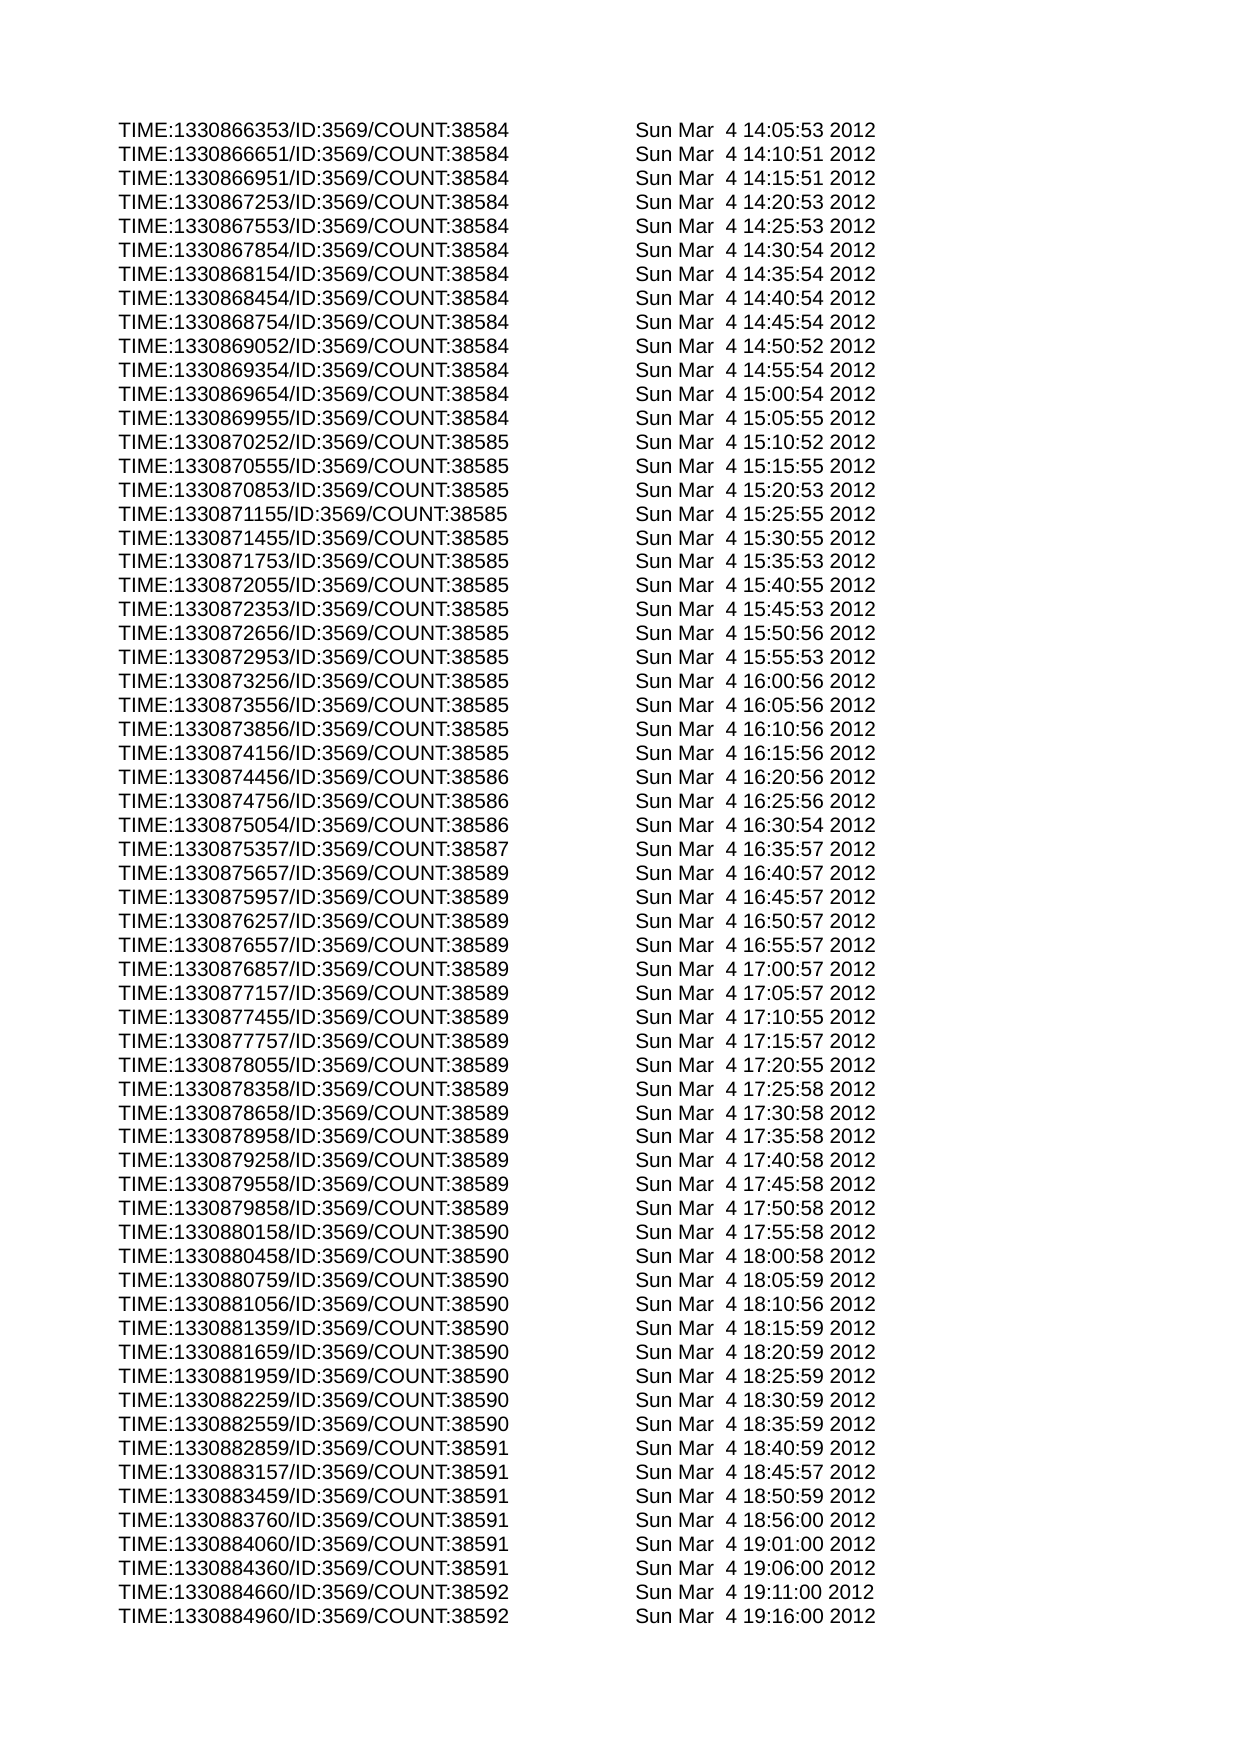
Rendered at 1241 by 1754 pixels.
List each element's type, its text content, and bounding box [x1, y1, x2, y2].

text TIME:1330884360/ID:3569/COUNT:38591 Sun Mar 4 19:06:00 2012 [118, 1556, 1122, 1579]
text TIME:1330881959/ID:3569/COUNT:38590 Sun Mar 4 18:25:59 2012 [118, 1364, 1122, 1388]
text TIME:1330884660/ID:3569/COUNT:38592 Sun Mar 4 19:11:00 2012 [118, 1579, 1122, 1603]
text TIME:1330866651/ID:3569/COUNT:38584 Sun Mar 4 14:10:51 2012 [118, 142, 1122, 166]
text TIME:1330871155/ID:3569/COUNT:38585 Sun Mar 4 15:25:55 2012 [118, 501, 1122, 525]
text TIME:1330869354/ID:3569/COUNT:38584 Sun Mar 4 14:55:54 2012 [118, 358, 1122, 382]
text TIME:1330883459/ID:3569/COUNT:38591 Sun Mar 4 18:50:59 2012 [118, 1484, 1122, 1508]
text TIME:1330879258/ID:3569/COUNT:38589 Sun Mar 4 17:40:58 2012 [118, 1148, 1122, 1172]
text TIME:1330872055/ID:3569/COUNT:38585 Sun Mar 4 15:40:55 2012 [118, 573, 1122, 597]
text TIME:1330870853/ID:3569/COUNT:38585 Sun Mar 4 15:20:53 2012 [118, 477, 1122, 501]
text TIME:1330866353/ID:3569/COUNT:38584 Sun Mar 4 14:05:53 2012 [118, 118, 1122, 142]
text TIME:1330876257/ID:3569/COUNT:38589 Sun Mar 4 16:50:57 2012 [118, 909, 1122, 933]
text TIME:1330871753/ID:3569/COUNT:38585 Sun Mar 4 15:35:53 2012 [118, 549, 1122, 573]
text TIME:1330872953/ID:3569/COUNT:38585 Sun Mar 4 15:55:53 2012 [118, 645, 1122, 669]
text TIME:1330877157/ID:3569/COUNT:38589 Sun Mar 4 17:05:57 2012 [118, 981, 1122, 1004]
text TIME:1330878658/ID:3569/COUNT:38589 Sun Mar 4 17:30:58 2012 [118, 1100, 1122, 1124]
text TIME:1330871455/ID:3569/COUNT:38585 Sun Mar 4 15:30:55 2012 [118, 525, 1122, 549]
text TIME:1330873256/ID:3569/COUNT:38585 Sun Mar 4 16:00:56 2012 [118, 669, 1122, 693]
text TIME:1330882259/ID:3569/COUNT:38590 Sun Mar 4 18:30:59 2012 [118, 1388, 1122, 1412]
text TIME:1330872656/ID:3569/COUNT:38585 Sun Mar 4 15:50:56 2012 [118, 621, 1122, 645]
text TIME:1330875957/ID:3569/COUNT:38589 Sun Mar 4 16:45:57 2012 [118, 885, 1122, 909]
text TIME:1330880759/ID:3569/COUNT:38590 Sun Mar 4 18:05:59 2012 [118, 1268, 1122, 1292]
text TIME:1330869955/ID:3569/COUNT:38584 Sun Mar 4 15:05:55 2012 [118, 406, 1122, 429]
text TIME:1330870555/ID:3569/COUNT:38585 Sun Mar 4 15:15:55 2012 [118, 453, 1122, 477]
text TIME:1330881659/ID:3569/COUNT:38590 Sun Mar 4 18:20:59 2012 [118, 1340, 1122, 1364]
text TIME:1330870252/ID:3569/COUNT:38585 Sun Mar 4 15:10:52 2012 [118, 429, 1122, 453]
text TIME:1330878958/ID:3569/COUNT:38589 Sun Mar 4 17:35:58 2012 [118, 1124, 1122, 1148]
text TIME:1330867854/ID:3569/COUNT:38584 Sun Mar 4 14:30:54 2012 [118, 238, 1122, 262]
text TIME:1330878055/ID:3569/COUNT:38589 Sun Mar 4 17:20:55 2012 [118, 1052, 1122, 1076]
text TIME:1330879858/ID:3569/COUNT:38589 Sun Mar 4 17:50:58 2012 [118, 1196, 1122, 1220]
text TIME:1330882559/ID:3569/COUNT:38590 Sun Mar 4 18:35:59 2012 [118, 1412, 1122, 1436]
text TIME:1330867253/ID:3569/COUNT:38584 Sun Mar 4 14:20:53 2012 [118, 190, 1122, 214]
text TIME:1330884960/ID:3569/COUNT:38592 Sun Mar 4 19:16:00 2012 [118, 1603, 1122, 1627]
text TIME:1330884060/ID:3569/COUNT:38591 Sun Mar 4 19:01:00 2012 [118, 1532, 1122, 1556]
text TIME:1330876557/ID:3569/COUNT:38589 Sun Mar 4 16:55:57 2012 [118, 933, 1122, 957]
text TIME:1330882859/ID:3569/COUNT:38591 Sun Mar 4 18:40:59 2012 [118, 1436, 1122, 1460]
text TIME:1330880158/ID:3569/COUNT:38590 Sun Mar 4 17:55:58 2012 [118, 1220, 1122, 1244]
text TIME:1330868154/ID:3569/COUNT:38584 Sun Mar 4 14:35:54 2012 [118, 262, 1122, 286]
text TIME:1330878358/ID:3569/COUNT:38589 Sun Mar 4 17:25:58 2012 [118, 1076, 1122, 1100]
text TIME:1330866951/ID:3569/COUNT:38584 Sun Mar 4 14:15:51 2012 [118, 166, 1122, 190]
text TIME:1330875357/ID:3569/COUNT:38587 Sun Mar 4 16:35:57 2012 [118, 837, 1122, 861]
text TIME:1330869052/ID:3569/COUNT:38584 Sun Mar 4 14:50:52 2012 [118, 334, 1122, 358]
text TIME:1330879558/ID:3569/COUNT:38589 Sun Mar 4 17:45:58 2012 [118, 1172, 1122, 1196]
text TIME:1330875657/ID:3569/COUNT:38589 Sun Mar 4 16:40:57 2012 [118, 861, 1122, 885]
text TIME:1330873556/ID:3569/COUNT:38585 Sun Mar 4 16:05:56 2012 [118, 693, 1122, 717]
text TIME:1330874756/ID:3569/COUNT:38586 Sun Mar 4 16:25:56 2012 [118, 789, 1122, 813]
text TIME:1330869654/ID:3569/COUNT:38584 Sun Mar 4 15:00:54 2012 [118, 382, 1122, 406]
text TIME:1330867553/ID:3569/COUNT:38584 Sun Mar 4 14:25:53 2012 [118, 214, 1122, 238]
text TIME:1330877757/ID:3569/COUNT:38589 Sun Mar 4 17:15:57 2012 [118, 1028, 1122, 1052]
text TIME:1330868454/ID:3569/COUNT:38584 Sun Mar 4 14:40:54 2012 [118, 286, 1122, 310]
text TIME:1330881359/ID:3569/COUNT:38590 Sun Mar 4 18:15:59 2012 [118, 1316, 1122, 1340]
text TIME:1330877455/ID:3569/COUNT:38589 Sun Mar 4 17:10:55 2012 [118, 1004, 1122, 1028]
text TIME:1330875054/ID:3569/COUNT:38586 Sun Mar 4 16:30:54 2012 [118, 813, 1122, 837]
text TIME:1330883760/ID:3569/COUNT:38591 Sun Mar 4 18:56:00 2012 [118, 1508, 1122, 1532]
text TIME:1330874456/ID:3569/COUNT:38586 Sun Mar 4 16:20:56 2012 [118, 765, 1122, 789]
text TIME:1330874156/ID:3569/COUNT:38585 Sun Mar 4 16:15:56 2012 [118, 741, 1122, 765]
text TIME:1330876857/ID:3569/COUNT:38589 Sun Mar 4 17:00:57 2012 [118, 957, 1122, 981]
text TIME:1330881056/ID:3569/COUNT:38590 Sun Mar 4 18:10:56 2012 [118, 1292, 1122, 1316]
text TIME:1330873856/ID:3569/COUNT:38585 Sun Mar 4 16:10:56 2012 [118, 717, 1122, 741]
text TIME:1330868754/ID:3569/COUNT:38584 Sun Mar 4 14:45:54 2012 [118, 310, 1122, 334]
text TIME:1330880458/ID:3569/COUNT:38590 Sun Mar 4 18:00:58 2012 [118, 1244, 1122, 1268]
text TIME:1330883157/ID:3569/COUNT:38591 Sun Mar 4 18:45:57 2012 [118, 1460, 1122, 1484]
text TIME:1330872353/ID:3569/COUNT:38585 Sun Mar 4 15:45:53 2012 [118, 597, 1122, 621]
